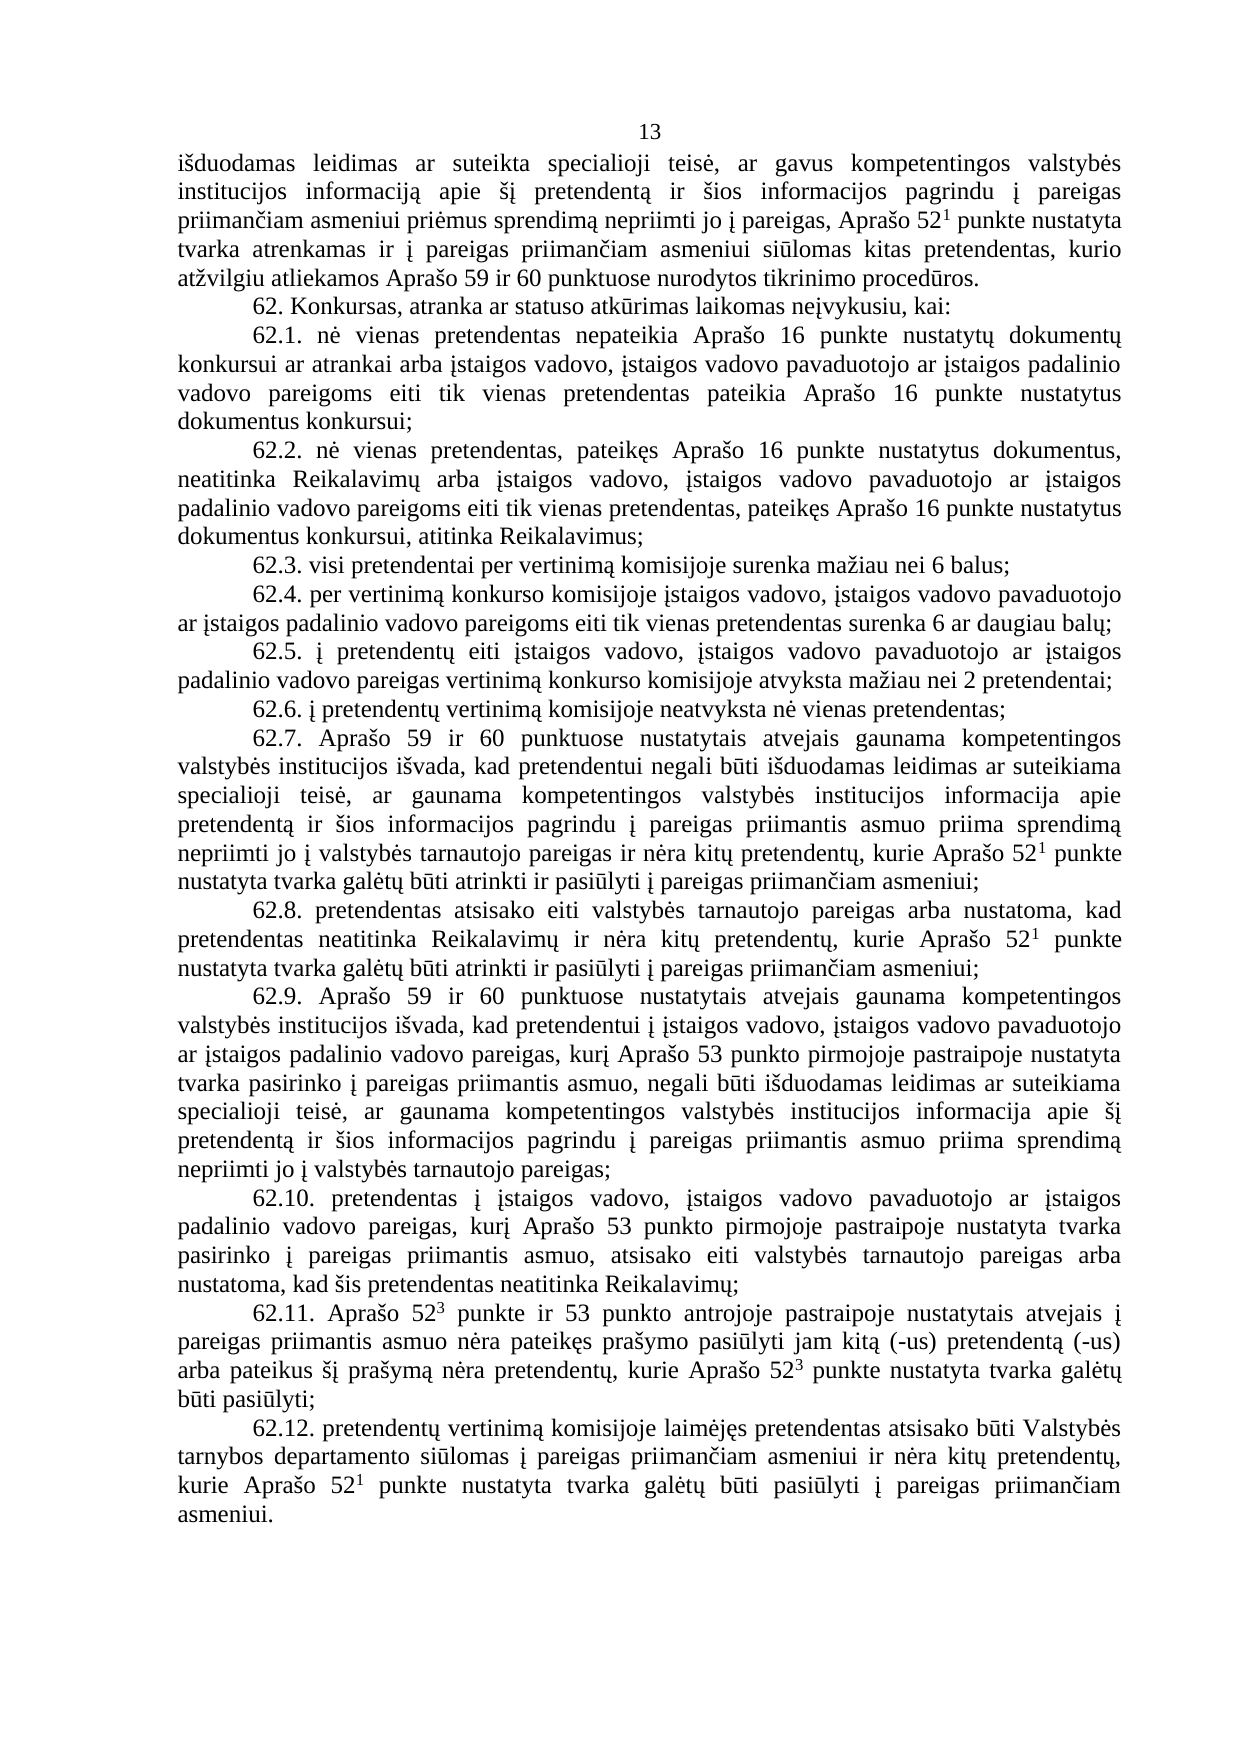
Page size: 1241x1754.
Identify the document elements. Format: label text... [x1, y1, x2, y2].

text 62.7. Aprašo 59 ir 60 punktuose nustatytais atvejais gaunama kompetentingos valstybės institucijos išvada, kad pretendentui negali būti išduodamas leidimas ar suteikiama specialioji teisė, ar gaunama kompetentingos valstybės institucijos informacija apie pretendentą ir šios informacijos pagrindu į pareigas priimantis asmuo priima sprendimą nepriimti jo į valstybės tarnautojo pareigas ir nėra kitų pretendentų, kurie Aprašo 521 punkte nustatyta tvarka galėtų būti atrinkti ir pasiūlyti į pareigas priimančiam asmeniui; [177, 723, 1122, 895]
text 62.5. į pretendentų eiti įstaigos vadovo, įstaigos vadovo pavaduotojo ar įstaigos padalinio vadovo pareigas vertinimą konkurso komisijoje atvyksta mažiau nei 2 pretendentai; [177, 636, 1122, 694]
text 62.6. į pretendentų vertinimą komisijoje neatvyksta nė vienas pretendentas; [177, 694, 1122, 723]
text 62.4. per vertinimą konkurso komisijoje įstaigos vadovo, įstaigos vadovo pavaduotojo ar įstaigos padalinio vadovo pareigoms eiti tik vienas pretendentas surenka 6 ar daugiau balų; [177, 579, 1122, 636]
text 62.12. pretendentų vertinimą komisijoje laimėjęs pretendentas atsisako būti Valstybės tarnybos departamento siūlomas į pareigas priimančiam asmeniui ir nėra kitų pretendentų, kurie Aprašo 521 punkte nustatyta tvarka galėtų būti pasiūlyti į pareigas priimančiam asmeniui. [177, 1413, 1122, 1528]
text 62.8. pretendentas atsisako eiti valstybės tarnautojo pareigas arba nustatoma, kad pretendentas neatitinka Reikalavimų ir nėra kitų pretendentų, kurie Aprašo 521 punkte nustatyta tvarka galėtų būti atrinkti ir pasiūlyti į pareigas priimančiam asmeniui; [177, 895, 1122, 981]
text 62.2. nė vienas pretendentas, pateikęs Aprašo 16 punkte nustatytus dokumentus, neatitinka Reikalavimų arba įstaigos vadovo, įstaigos vadovo pavaduotojo ar įstaigos padalinio vadovo pareigoms eiti tik vienas pretendentas, pateikęs Aprašo 16 punkte nustatytus dokumentus konkursui, atitinka Reikalavimus; [177, 435, 1122, 550]
text 62.1. nė vienas pretendentas nepateikia Aprašo 16 punkte nustatytų dokumentų konkursui ar atrankai arba įstaigos vadovo, įstaigos vadovo pavaduotojo ar įstaigos padalinio vadovo pareigoms eiti tik vienas pretendentas pateikia Aprašo 16 punkte nustatytus dokumentus konkursui; [177, 320, 1122, 435]
text 62.3. visi pretendentai per vertinimą komisijoje surenka mažiau nei 6 balus; [177, 550, 1122, 579]
text 62.11. Aprašo 523 punkte ir 53 punkto antrojoje pastraipoje nustatytais atvejais į pareigas priimantis asmuo nėra pateikęs prašymo pasiūlyti jam kitą (-us) pretendentą (-us) arba pateikus šį prašymą nėra pretendentų, kurie Aprašo 523 punkte nustatyta tvarka galėtų būti pasiūlyti; [177, 1298, 1122, 1413]
text 62. Konkursas, atranka ar statuso atkūrimas laikomas neįvykusiu, kai: [177, 291, 1122, 320]
text išduodamas leidimas ar suteikta specialioji teisė, ar gavus kompetentingos valstybės institucijos informaciją apie šį pretendentą ir šios informacijos pagrindu į pareigas priimančiam asmeniui priėmus sprendimą nepriimti jo į pareigas, Aprašo 521 punkte nustatyta tvarka atrenkamas ir į pareigas priimančiam asmeniui siūlomas kitas pretendentas, kurio atžvilgiu atliekamos Aprašo 59 ir 60 punktuose nurodytos tikrinimo procedūros. [177, 148, 1122, 291]
text 62.9. Aprašo 59 ir 60 punktuose nustatytais atvejais gaunama kompetentingos valstybės institucijos išvada, kad pretendentui į įstaigos vadovo, įstaigos vadovo pavaduotojo ar įstaigos padalinio vadovo pareigas, kurį Aprašo 53 punkto pirmojoje pastraipoje nustatyta tvarka pasirinko į pareigas priimantis asmuo, negali būti išduodamas leidimas ar suteikiama specialioji teisė, ar gaunama kompetentingos valstybės institucijos informacija apie šį pretendentą ir šios informacijos pagrindu į pareigas priimantis asmuo priima sprendimą nepriimti jo į valstybės tarnautojo pareigas; [177, 981, 1122, 1183]
text 62.10. pretendentas į įstaigos vadovo, įstaigos vadovo pavaduotojo ar įstaigos padalinio vadovo pareigas, kurį Aprašo 53 punkto pirmojoje pastraipoje nustatyta tvarka pasirinko į pareigas priimantis asmuo, atsisako eiti valstybės tarnautojo pareigas arba nustatoma, kad šis pretendentas neatitinka Reikalavimų; [177, 1183, 1122, 1298]
